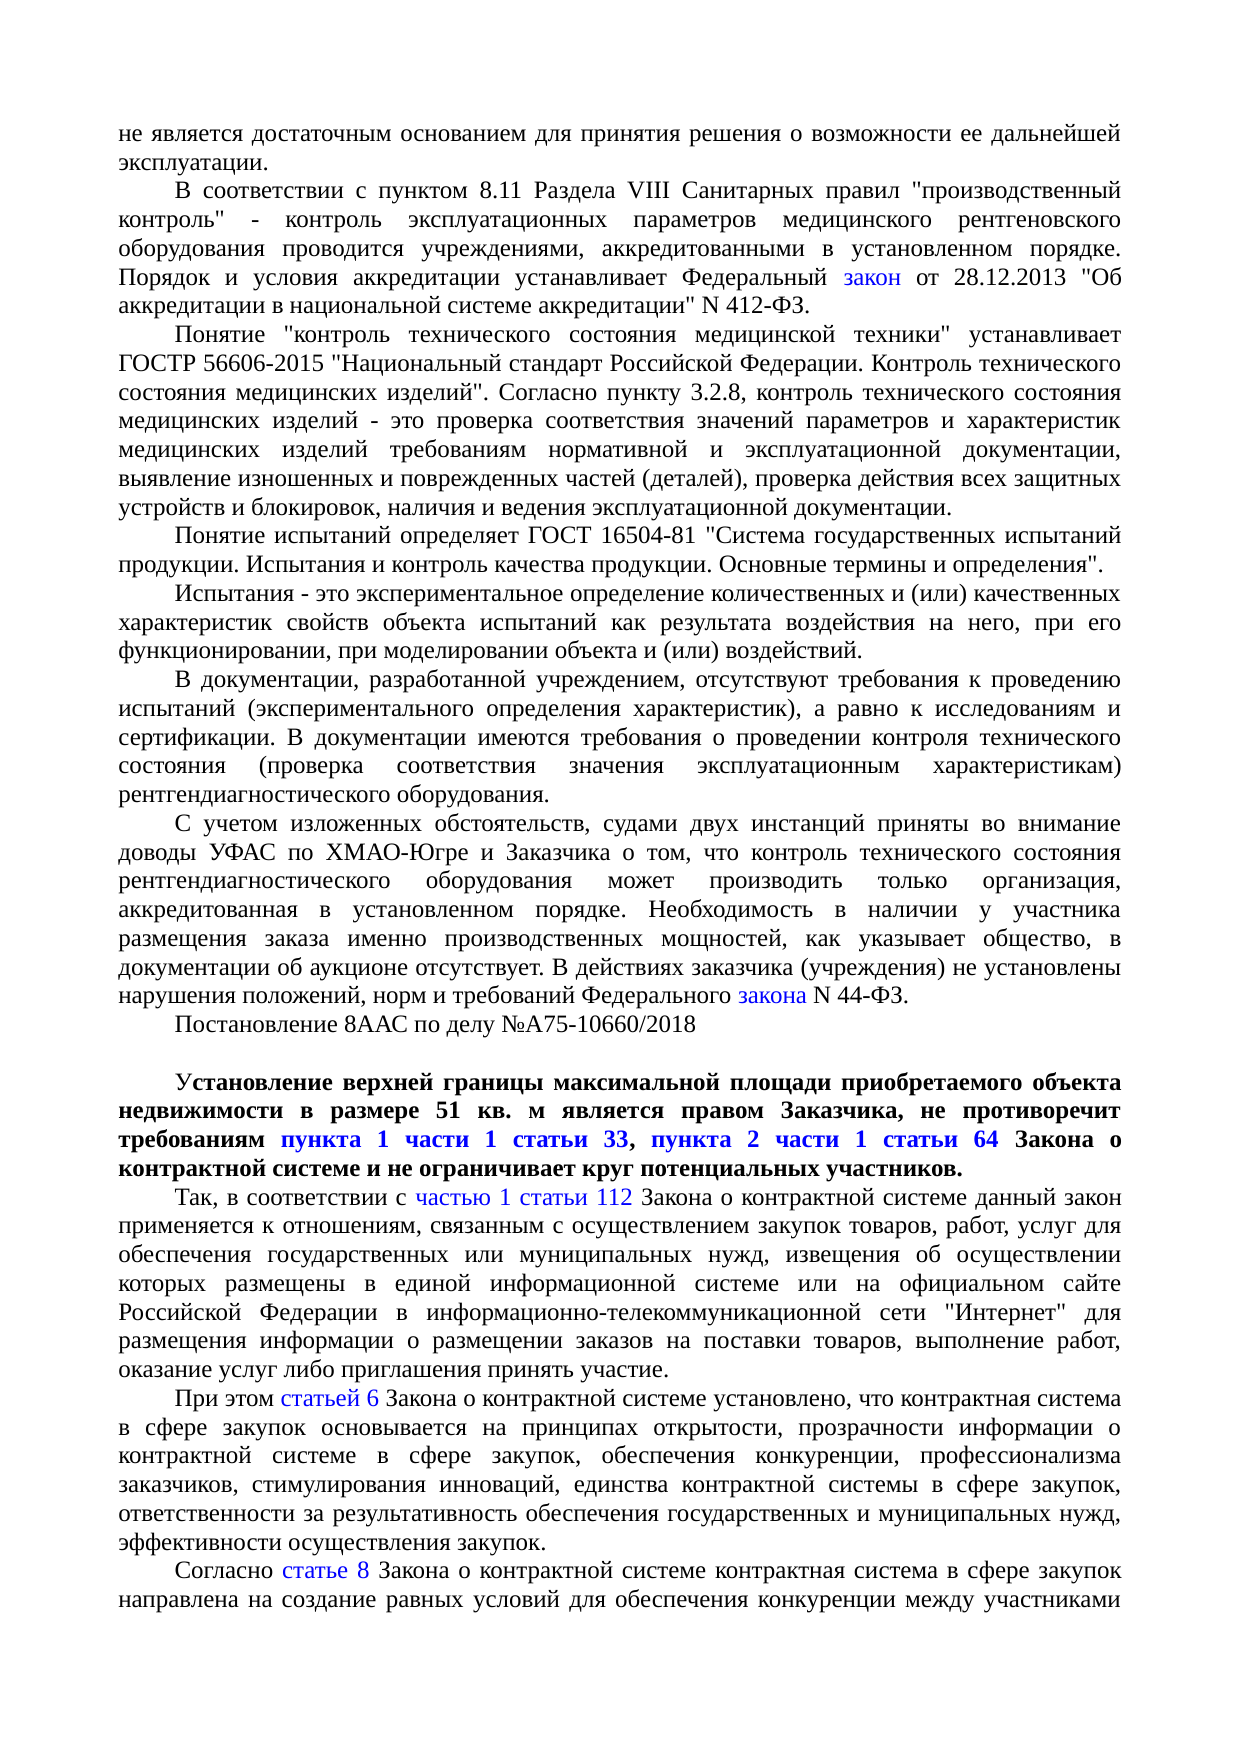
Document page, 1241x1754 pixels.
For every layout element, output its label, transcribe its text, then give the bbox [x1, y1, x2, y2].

text При этом статьей 6 Закона о контрактной системе установлено, что контрактная система в сфере закупок основывается на принципах открытости, прозрачности информации о контрактной системе в сфере закупок, обеспечения конкуренции, профессионализма заказчиков, стимулирования инноваций, единства контрактной системы в сфере закупок, ответственности за результативность обеспечения государственных и муниципальных нужд, эффективности осуществления закупок. [118, 1383, 1122, 1556]
text Согласно статье 8 Закона о контрактной системе контрактная система в сфере закупок направлена на создание равных условий для обеспечения конкуренции между участниками [118, 1556, 1122, 1613]
text не является достаточным основанием для принятия решения о возможности ее дальнейшей эксплуатации. [118, 118, 1122, 176]
text Понятие испытаний определяет ГОСТ 16504-81 "Система государственных испытаний продукции. Испытания и контроль качества продукции. Основные термины и определения". [118, 521, 1122, 578]
text Так, в соответствии с частью 1 статьи 112 Закона о контрактной системе данный закон применяется к отношениям, связанным с осуществлением закупок товаров, работ, услуг для обеспечения государственных или муниципальных нужд, извещения об осуществлении которых размещены в единой информационной системе или на официальном сайте Российской Федерации в информационно-телекоммуникационной сети "Интернет" для размещения информации о размещении заказов на поставки товаров, выполнение работ, оказание услуг либо приглашения принять участие. [118, 1182, 1122, 1383]
text В соответствии с пунктом 8.11 Раздела VIII Санитарных правил "производственный контроль" - контроль эксплуатационных параметров медицинского рентгеновского оборудования проводится учреждениями, аккредитованными в установленном порядке. Порядок и условия аккредитации устанавливает Федеральный закон от 28.12.2013 "Об аккредитации в национальной системе аккредитации" N 412-ФЗ. [118, 176, 1122, 319]
text В документации, разработанной учреждением, отсутствуют требования к проведению испытаний (экспериментального определения характеристик), а равно к исследованиям и сертификации. В документации имеются требования о проведении контроля технического состояния (проверка соответствия значения эксплуатационным характеристикам) рентгендиагностического оборудования. [118, 664, 1122, 808]
text Постановление 8ААС по делу №А75-10660/2018 [118, 1009, 1122, 1038]
text Понятие "контроль технического состояния медицинской техники" устанавливает ГОСТР 56606-2015 "Национальный стандарт Российской Федерации. Контроль технического состояния медицинских изделий". Согласно пункту 3.2.8, контроль технического состояния медицинских изделий - это проверка соответствия значений параметров и характеристик медицинских изделий требованиям нормативной и эксплуатационной документации, выявление изношенных и поврежденных частей (деталей), проверка действия всех защитных устройств и блокировок, наличия и ведения эксплуатационной документации. [118, 319, 1122, 521]
text Испытания - это экспериментальное определение количественных и (или) качественных характеристик свойств объекта испытаний как результата воздействия на него, при его функционировании, при моделировании объекта и (или) воздействий. [118, 578, 1122, 664]
text Установление верхней границы максимальной площади приобретаемого объекта недвижимости в размере 51 кв. м является правом Заказчика, не противоречит требованиям пункта 1 части 1 статьи 33, пункта 2 части 1 статьи 64 Закона о контрактной системе и не ограничивает круг потенциальных участников. [118, 1067, 1122, 1182]
text С учетом изложенных обстоятельств, судами двух инстанций приняты во внимание доводы УФАС по ХМАО-Югре и Заказчика о том, что контроль технического состояния рентгендиагностического оборудования может производить только организация, аккредитованная в установленном порядке. Необходимость в наличии у участника размещения заказа именно производственных мощностей, как указывает общество, в документации об аукционе отсутствует. В действиях заказчика (учреждения) не установлены нарушения положений, норм и требований Федерального закона N 44-ФЗ. [118, 808, 1122, 1009]
